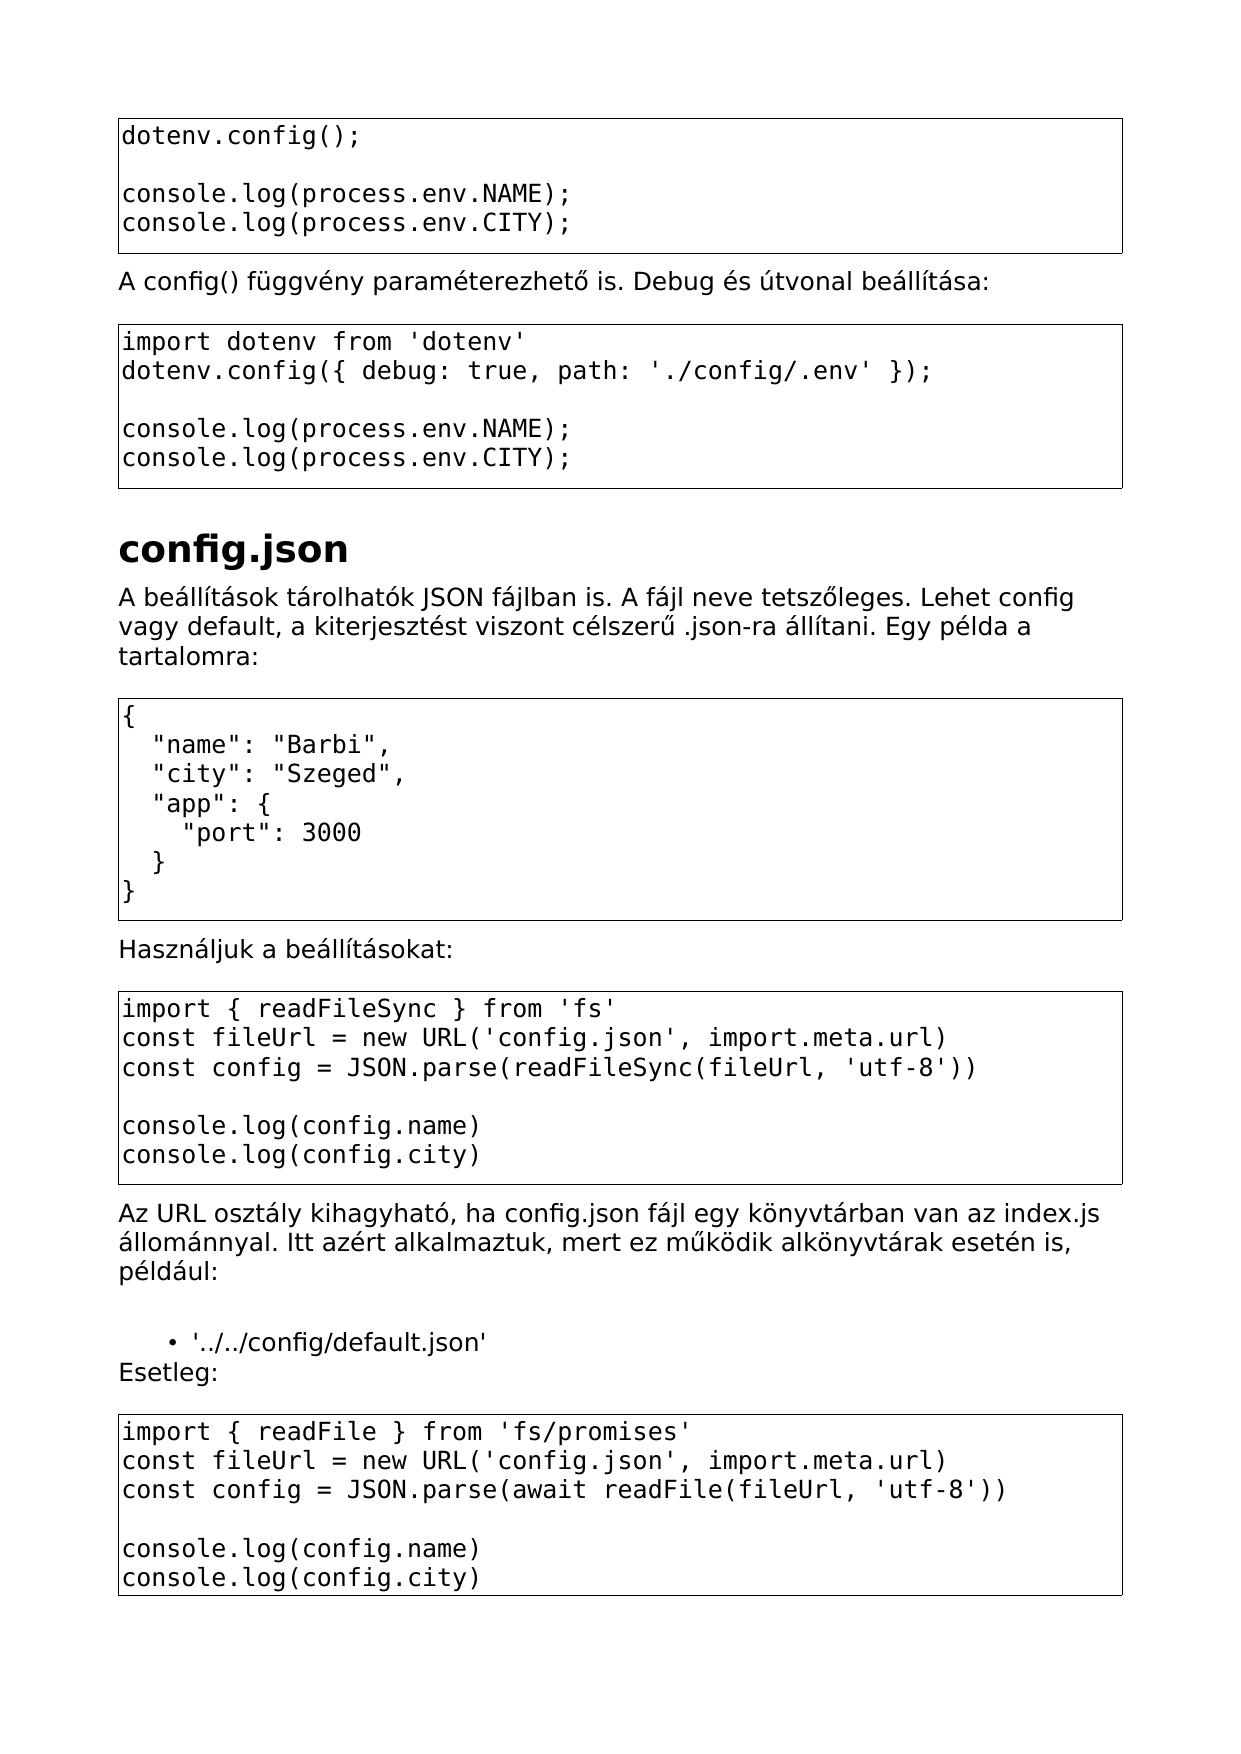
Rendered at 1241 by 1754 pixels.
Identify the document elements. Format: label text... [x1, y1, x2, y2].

table_header { "name": "Barbi", "city": "Szeged", "app": { "port": 3000 } } [119, 699, 1122, 920]
text Használjuk a beállításokat: [118, 935, 1122, 964]
text A config() függvény paraméterezhető is. Debug és útvonal beállítása: [118, 267, 1122, 297]
list '../../config/default.json' [177, 1328, 1122, 1358]
text A beállítások tárolhatók JSON fájlban is. A fájl neve tetszőleges. Lehet config vagy default, a kiterjesztést viszont célszerű .json-ra állítani. Egy példa a tartalomra: [118, 583, 1122, 671]
table_header import { readFileSync } from 'fs' const fileUrl = new URL('config.json', import.meta.url) const config = JSON.parse(readFileSync(fileUrl, 'utf-8')) console.log(config.name) console.log(config.city) [119, 992, 1122, 1184]
table_header dotenv.config(); console.log(process.env.NAME); console.log(process.env.CITY); [119, 119, 1122, 252]
text Az URL osztály kihagyható, ha config.json fájl egy könyvtárban van az index.js állománnyal. Itt azért alkalmaztuk, mert ez működik alkönyvtárak esetén is, például: [118, 1199, 1122, 1287]
subtitle config.json [118, 527, 1122, 571]
table_header import dotenv from 'dotenv' dotenv.config({ debug: true, path: './config/.env' }); console.log(process.env.NAME); console.log(process.env.CITY); [119, 325, 1122, 487]
text Esetleg: [118, 1358, 1122, 1387]
table_header import { readFile } from 'fs/promises' const fileUrl = new URL('config.json', import.meta.url) const config = JSON.parse(await readFile(fileUrl, 'utf-8')) console.log(config.name) console.log(config.city) [119, 1415, 1122, 1595]
